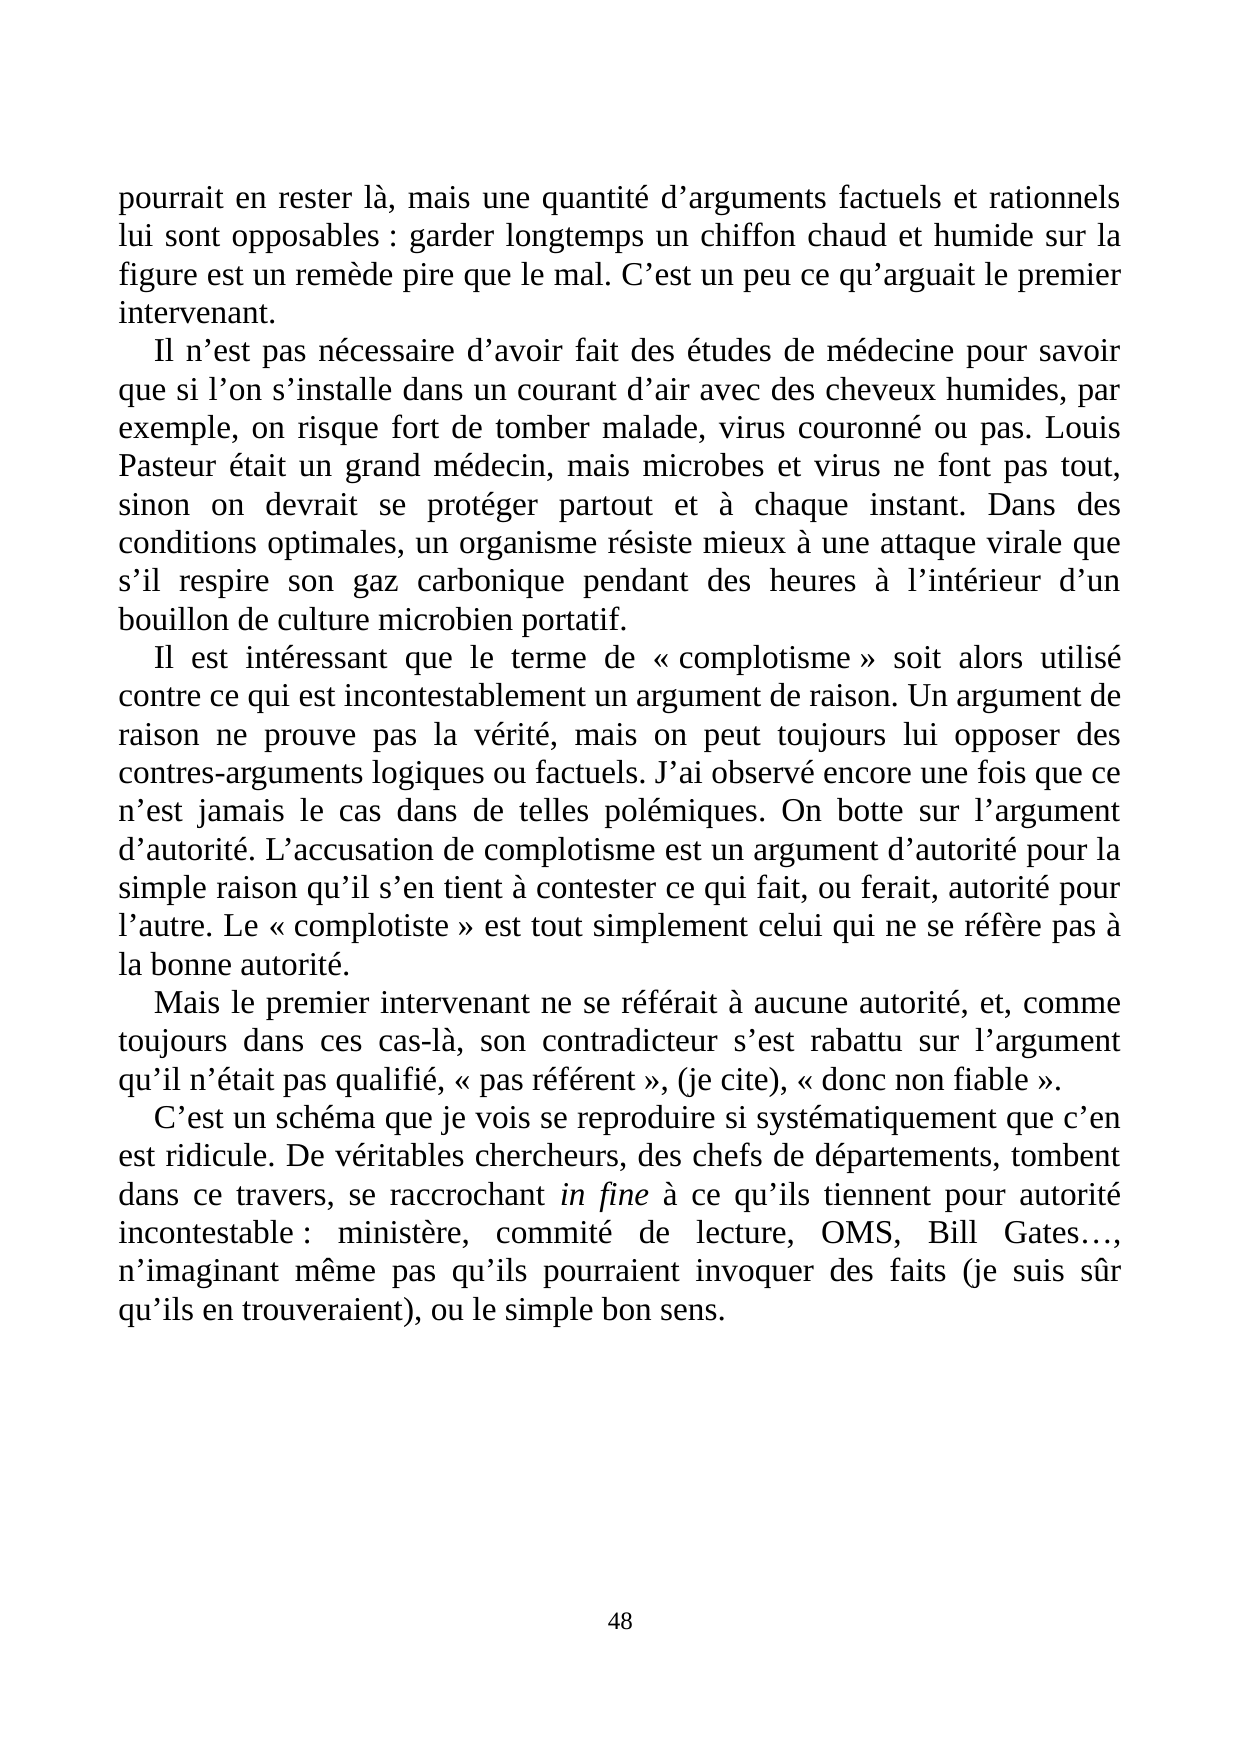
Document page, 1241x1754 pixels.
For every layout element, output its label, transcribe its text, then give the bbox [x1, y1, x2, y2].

text Mais le premier intervenant ne se référait à aucune autorité, et, comme toujours dans ces cas-là, son contradicteur s’est rabattu sur l’argument qu’il n’était pas qualifié, « pas référent », (je cite), « donc non fiable ». [118, 982, 1122, 1097]
text pourrait en rester là, mais une quantité d’arguments factuels et rationnels lui sont opposables : garder longtemps un chiffon chaud et humide sur la figure est un remède pire que le mal. C’est un peu ce qu’arguait le premier intervenant. [118, 177, 1122, 330]
text Il est intéressant que le terme de « complotisme » soit alors utilisé contre ce qui est incontestablement un argument de raison. Un argument de raison ne prouve pas la vérité, mais on peut toujours lui opposer des contres-arguments logiques ou factuels. J’ai observé encore une fois que ce n’est jamais le cas dans de telles polémiques. On botte sur l’argument d’autorité. L’accusation de complotisme est un argument d’autorité pour la simple raison qu’il s’en tient à contester ce qui fait, ou ferait, autorité pour l’autre. Le « complotiste » est tout simplement celui qui ne se réfère pas à la bonne autorité. [118, 637, 1122, 982]
text Il n’est pas nécessaire d’avoir fait des études de médecine pour savoir que si l’on s’installe dans un courant d’air avec des cheveux humides, par exemple, on risque fort de tomber malade, virus couronné ou pas. Louis Pasteur était un grand médecin, mais microbes et virus ne font pas tout, sinon on devrait se protéger partout et à chaque instant. Dans des conditions optimales, un organisme résiste mieux à une attaque virale que s’il respire son gaz carbonique pendant des heures à l’intérieur d’un bouillon de culture microbien portatif. [118, 330, 1122, 637]
text C’est un schéma que je vois se reproduire si systématiquement que c’en est ridicule. De véritables chercheurs, des chefs de départements, tombent dans ce travers, se raccrochant in fine à ce qu’ils tiennent pour autorité incontestable : ministère, commité de lecture, OMS, Bill Gates…, n’imaginant même pas qu’ils pourraient invoquer des faits (je suis sûr qu’ils en trouveraient), ou le simple bon sens. [118, 1097, 1122, 1327]
